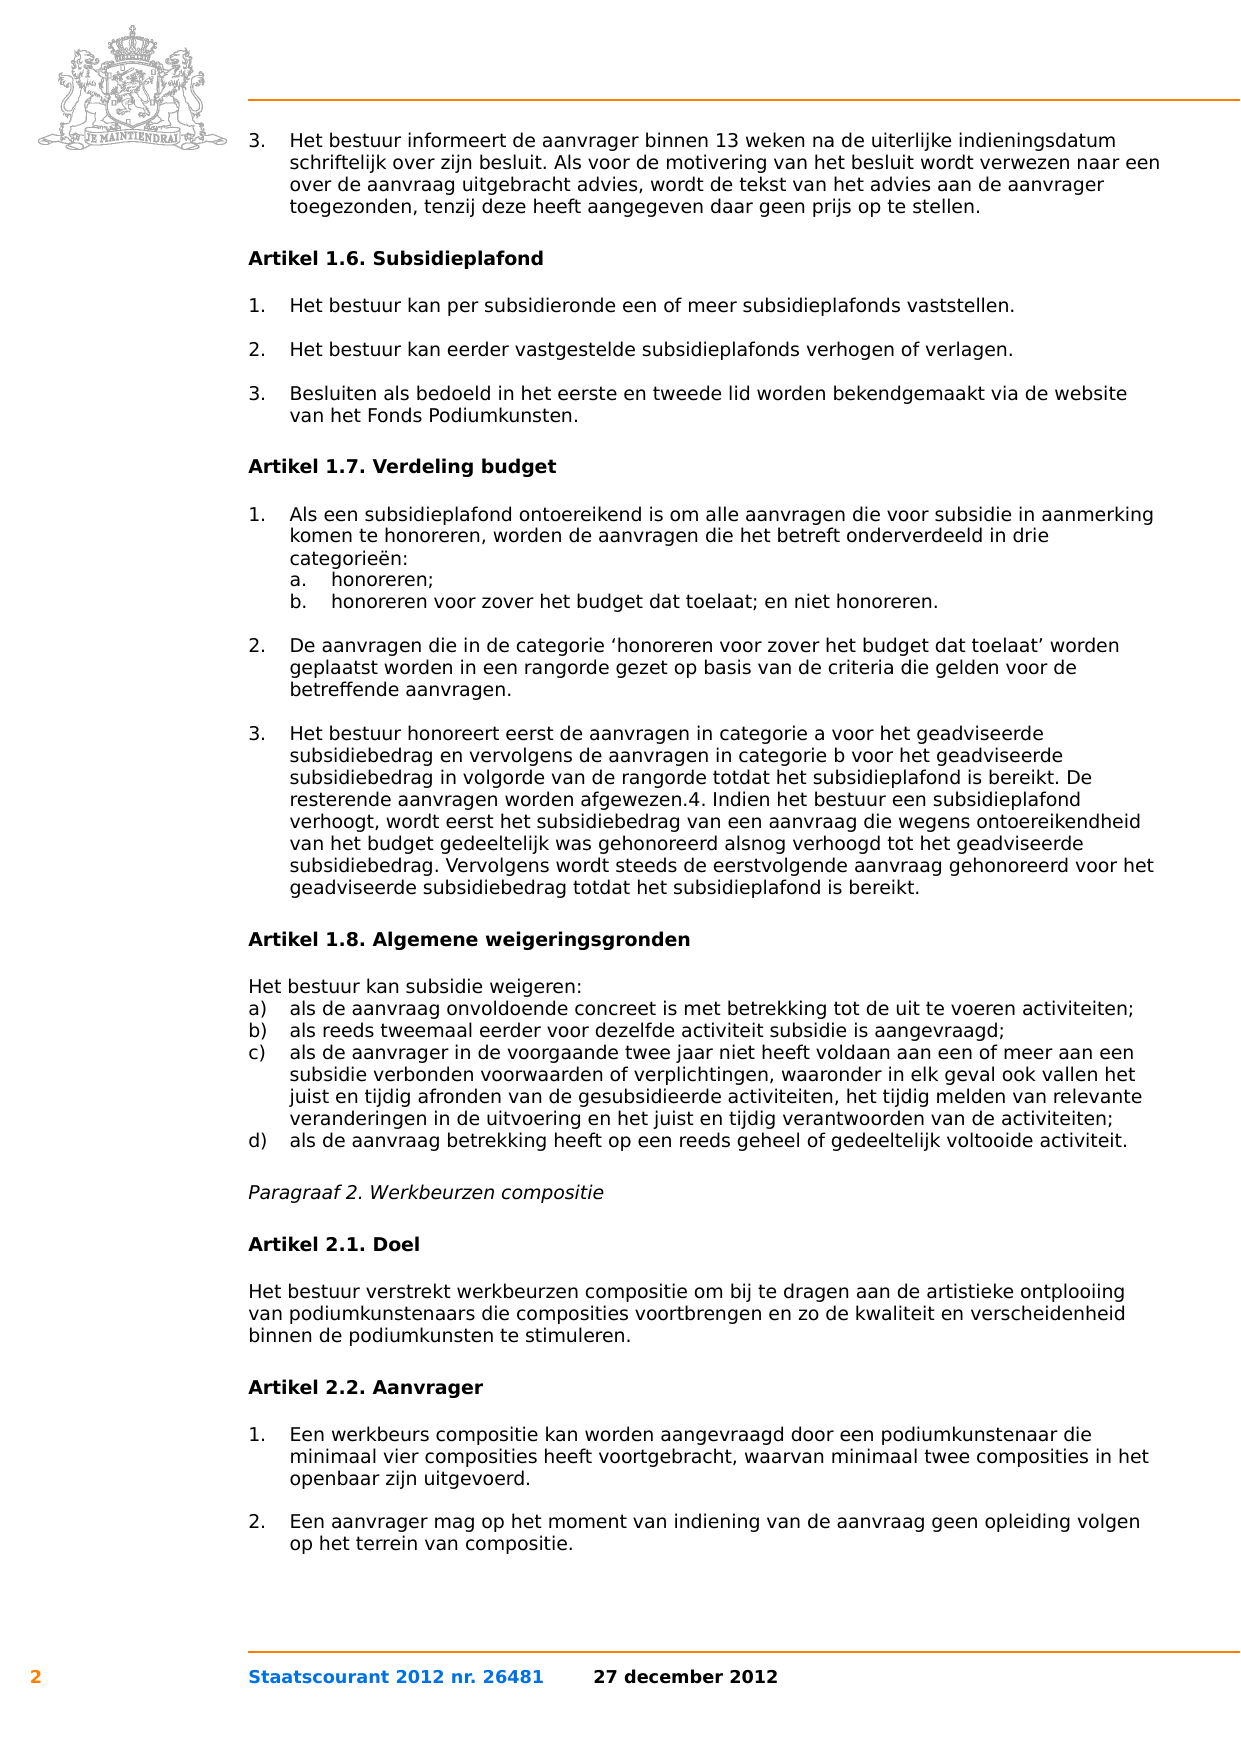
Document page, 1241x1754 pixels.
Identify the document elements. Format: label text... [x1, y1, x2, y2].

text 1. Een werkbeurs compositie kan worden aangevraagd door een podiumkunstenaar die minimaal vier composities heeft voortgebracht, waarvan minimaal twee composities in het openbaar zijn uitgevoerd. [248, 1423, 1163, 1489]
text 2. Het bestuur kan eerder vastgestelde subsidieplafonds verhogen of verlagen. [248, 339, 1163, 361]
text 1. Het bestuur kan per subsidieronde een of meer subsidieplafonds vaststellen. [248, 295, 1163, 317]
text 3. Het bestuur informeert de aanvrager binnen 13 weken na de uiterlijke indieningsdatum schriftelijk over zijn besluit. Als voor de motivering van het besluit wordt verwezen naar een over de aanvraag uitgebracht advies, wordt de tekst van het advies aan de aanvrager toegezonden, tenzij deze heeft aangegeven daar geen prijs op te stellen. [248, 130, 1163, 218]
text 3. Het bestuur honoreert eerst de aanvragen in categorie a voor het geadviseerde subsidiebedrag en vervolgens de aanvragen in categorie b voor het geadviseerde subsidiebedrag in volgorde van de rangorde totdat het subsidieplafond is bereikt. De resterende aanvragen worden afgewezen.4. Indien het bestuur een subsidieplafond verhoogt, wordt eerst het subsidiebedrag van een aanvraag die wegens ontoereikendheid van het budget gedeeltelijk was gehonoreerd alsnog verhoogd tot het geadviseerde subsidiebedrag. Vervolgens wordt steeds de eerstvolgende aanvraag gehonoreerd voor het geadviseerde subsidiebedrag totdat het subsidieplafond is bereikt. [248, 723, 1163, 899]
text Het bestuur kan subsidie weigeren: [248, 976, 1163, 998]
subtitle Paragraaf 2. Werkbeurzen compositie [248, 1182, 1163, 1204]
text b) als reeds tweemaal eerder voor dezelfde activiteit subsidie is aangevraagd; [248, 1020, 1163, 1042]
text Het bestuur verstrekt werkbeurzen compositie om bij te dragen aan de artistieke ontplooiing van podiumkunstenaars die composities voortbrengen en zo de kwaliteit en verscheidenheid binnen de podiumkunsten te stimuleren. [248, 1281, 1163, 1347]
text a) als de aanvraag onvoldoende concreet is met betrekking tot de uit te voeren activiteiten; [248, 998, 1163, 1020]
text 2. Een aanvrager mag op het moment van indiening van de aanvraag geen opleiding volgen op het terrein van compositie. [248, 1511, 1163, 1555]
text 3. Besluiten als bedoeld in het eerste en tweede lid worden bekendgemaakt via de website van het Fonds Podiumkunsten. [248, 382, 1163, 426]
text d) als de aanvraag betrekking heeft op een reeds geheel of gedeeltelijk voltooide activiteit. [248, 1130, 1163, 1152]
subtitle Artikel 1.8. Algemene weigeringsgronden [248, 929, 1163, 951]
text 2. De aanvragen die in de categorie ‘honoreren voor zover het budget dat toelaat’ worden geplaatst worden in een rangorde gezet op basis van de criteria die gelden voor de betreffende aanvragen. [248, 635, 1163, 701]
subtitle Artikel 1.6. Subsidieplafond [248, 248, 1163, 270]
text c) als de aanvrager in de voorgaande twee jaar niet heeft voldaan aan een of meer aan een subsidie verbonden voorwaarden of verplichtingen, waaronder in elk geval ook vallen het juist en tijdig afronden van de gesubsidieerde activiteiten, het tijdig melden van relevante veranderingen in de uitvoering en het juist en tijdig verantwoorden van de activiteiten; [248, 1042, 1163, 1130]
text b. honoreren voor zover het budget dat toelaat; en niet honoreren. [289, 591, 1163, 613]
text 1. Als een subsidieplafond ontoereikend is om alle aanvragen die voor subsidie in aanmerking komen te honoreren, worden de aanvragen die het betreft onderverdeeld in drie categorieën: [248, 503, 1163, 569]
subtitle Artikel 2.2. Aanvrager [248, 1377, 1163, 1398]
text a. honoreren; [289, 569, 1163, 591]
picture [38, 25, 227, 150]
subtitle Artikel 2.1. Doel [248, 1234, 1163, 1256]
subtitle Artikel 1.7. Verdeling budget [248, 456, 1163, 478]
